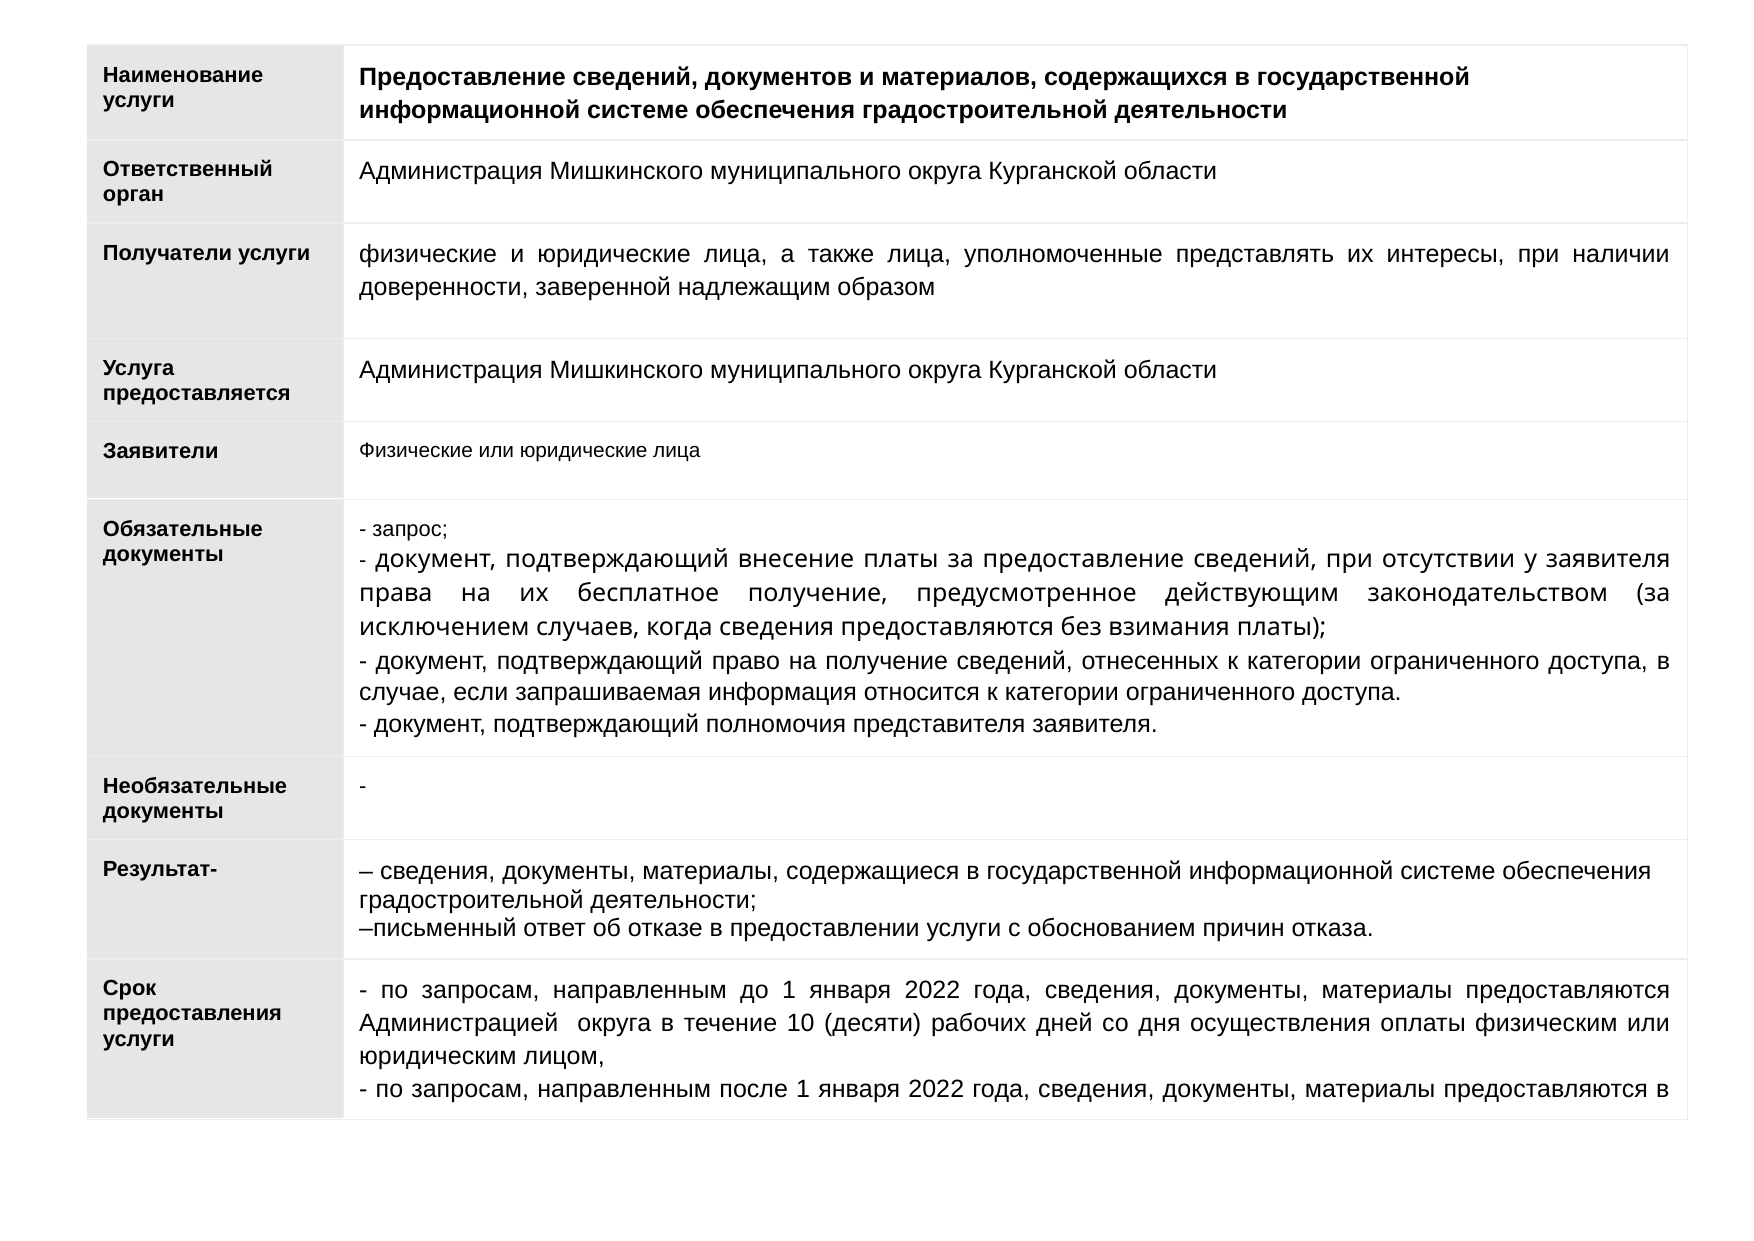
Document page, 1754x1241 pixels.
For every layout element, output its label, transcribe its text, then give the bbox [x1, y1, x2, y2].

table_cell Результат- [87, 840, 343, 958]
table_cell Обязательные документы [87, 500, 343, 756]
table_cell физические и юридические лица, а также лица, уполномоченные представлять их интересы, при наличии доверенности, заверенной надлежащим образом [344, 224, 1687, 338]
table_cell Необязательные документы [87, 757, 343, 839]
table_cell – сведения, документы, материалы, содержащиеся в государственной информационной системе обеспечения градостроительной деятельности; –письменный ответ об отказе в предоставлении услуги с обоснованием причин отказа. [344, 840, 1687, 958]
table_cell Получатели услуги [87, 224, 343, 338]
table_cell Услуга предоставляется [87, 339, 343, 421]
table_cell Ответственный орган [87, 141, 343, 222]
table_cell - [344, 757, 1687, 839]
table_cell Администрация Мишкинского муниципального округа Курганской области [344, 141, 1687, 222]
table_header Наименование услуги [87, 46, 343, 139]
table_cell Физические или юридические лица [344, 422, 1687, 498]
table_cell Срок предоставления услуги [87, 960, 343, 1118]
table_header Предоставление сведений, документов и материалов, содержащихся в государственной информационной системе обеспечения градостроительной деятельности [344, 46, 1687, 139]
table_cell Заявители [87, 422, 343, 498]
table_cell - запрос; - документ, подтверждающий внесение платы за предоставление сведений, при отсутствии у заявителя права на их бесплатное получение, предусмотренное действующим законодательством (за исключением случаев, когда сведения предоставляются без взимания платы); - документ, подтверждающий право на получение сведений, отнесенных к категории ограниченного доступа, в случае, если запрашиваемая информация относится к категории ограниченного доступа. - документ, подтверждающий полномочия представителя заявителя. [344, 500, 1687, 756]
table_cell - по запросам, направленным до 1 января 2022 года, сведения, документы, материалы предоставляются Администрацией округа в течение 10 (десяти) рабочих дней со дня осуществления оплаты физическим или юридическим лицом, - по запросам, направленным после 1 января 2022 года, сведения, документы, материалы предоставляются в [344, 960, 1687, 1118]
table_cell Администрация Мишкинского муниципального округа Курганской области [344, 339, 1687, 421]
